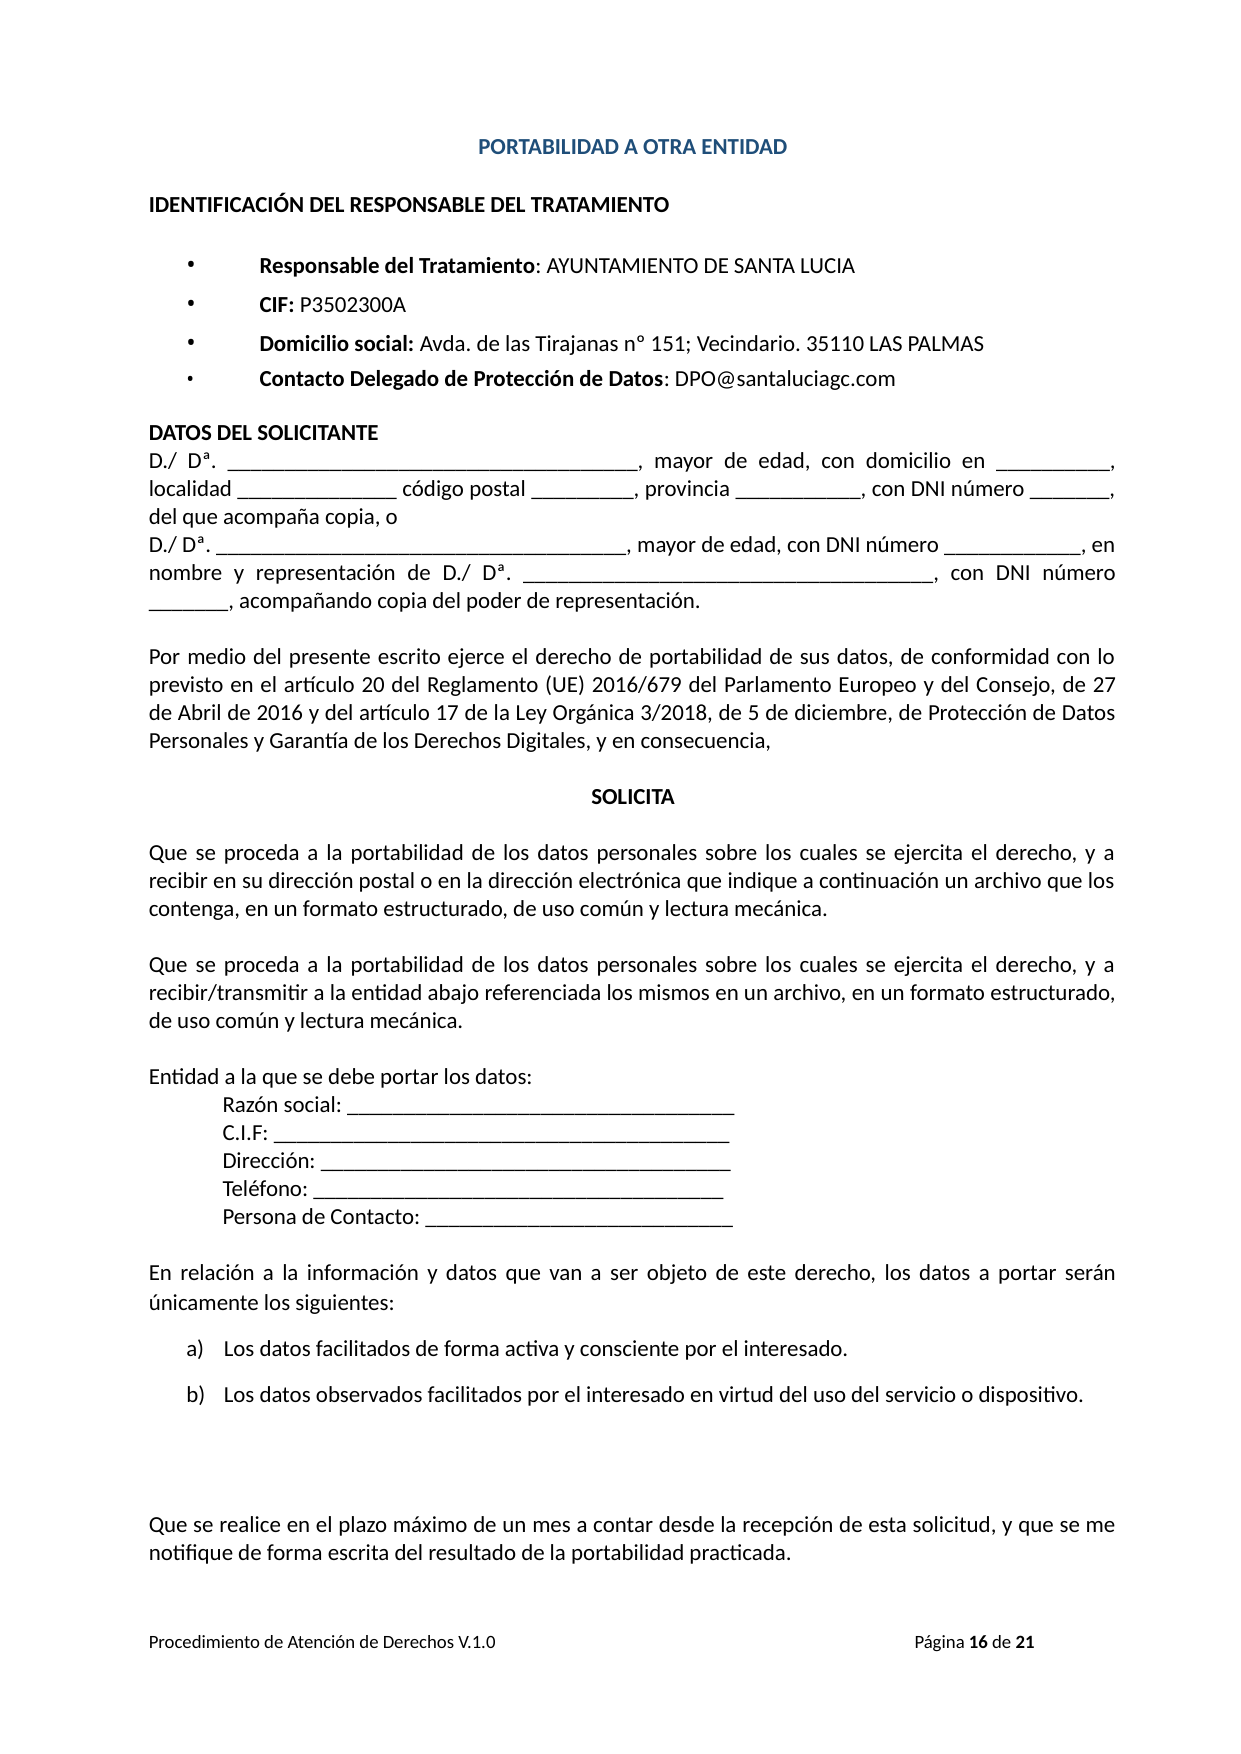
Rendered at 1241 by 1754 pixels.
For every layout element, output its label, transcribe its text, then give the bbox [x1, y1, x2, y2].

text D./ Dª. ____________________________________, mayor de edad, con DNI número ____________, en nombre y representación de D./ Dª. ____________________________________, con DNI número _______, acompañando copia del poder de representación. [148, 530, 1117, 614]
text Persona de Contacto: ___________________________ [148, 1202, 1117, 1230]
text IDENTIFICACIÓN DEL RESPONSABLE DEL TRATAMIENTO [148, 190, 1117, 218]
text DATOS DEL SOLICITANTE [148, 418, 1117, 446]
text Teléfono: ____________________________________ [148, 1174, 1117, 1202]
text Que se realice en el plazo máximo de un mes a contar desde la recepción de esta solicitud, y que se me notifique de forma escrita del resultado de la portabilidad practicada. [148, 1510, 1117, 1566]
list Los datos observados facilitados por el interesado en virtud del uso del servicio o dispositivo. [186, 1380, 1117, 1408]
text PORTABILIDAD A OTRA ENTIDAD [148, 132, 1117, 160]
list Los datos facilitados de forma activa y consciente por el interesado. [186, 1334, 1117, 1362]
text C.I.F: ________________________________________ [148, 1118, 1117, 1146]
text Razón social: __________________________________ [148, 1090, 1117, 1118]
text Entidad a la que se debe portar los datos: [148, 1062, 1117, 1090]
list Contacto Delegado de Protección de Datos: DPO@santaluciagc.com [186, 364, 1117, 392]
text Por medio del presente escrito ejerce el derecho de portabilidad de sus datos, de conformidad con lo previsto en el artículo 20 del Reglamento (UE) 2016/679 del Parlamento Europeo y del Consejo, de 27 de Abril de 2016 y del artículo 17 de la Ley Orgánica 3/2018, de 5 de diciembre, de Protección de Datos Personales y Garantía de los Derechos Digitales, y en consecuencia, [148, 642, 1117, 754]
list Responsable del Tratamiento: AYUNTAMIENTO DE SANTA LUCIA [186, 246, 1117, 281]
text SOLICITA [148, 782, 1117, 810]
list Domicilio social: Avda. de las Tirajanas nº 151; Vecindario. 35110 LAS PALMAS [186, 325, 1117, 359]
list CIF: P3502300A [186, 286, 1117, 320]
text Dirección: ____________________________________ [148, 1146, 1117, 1174]
text En relación a la información y datos que van a ser objeto de este derecho, los datos a portar serán únicamente los siguientes: [148, 1258, 1117, 1316]
text D./ Dª. ____________________________________, mayor de edad, con domicilio en __________, localidad ______________ código postal _________, provincia ___________, con DNI número _______, del que acompaña copia, o [148, 446, 1117, 530]
text Que se proceda a la portabilidad de los datos personales sobre los cuales se ejercita el derecho, y a recibir en su dirección postal o en la dirección electrónica que indique a continuación un archivo que los contenga, en un formato estructurado, de uso común y lectura mecánica. [148, 838, 1117, 922]
text Que se proceda a la portabilidad de los datos personales sobre los cuales se ejercita el derecho, y a recibir/transmitir a la entidad abajo referenciada los mismos en un archivo, en un formato estructurado, de uso común y lectura mecánica. [148, 950, 1117, 1034]
